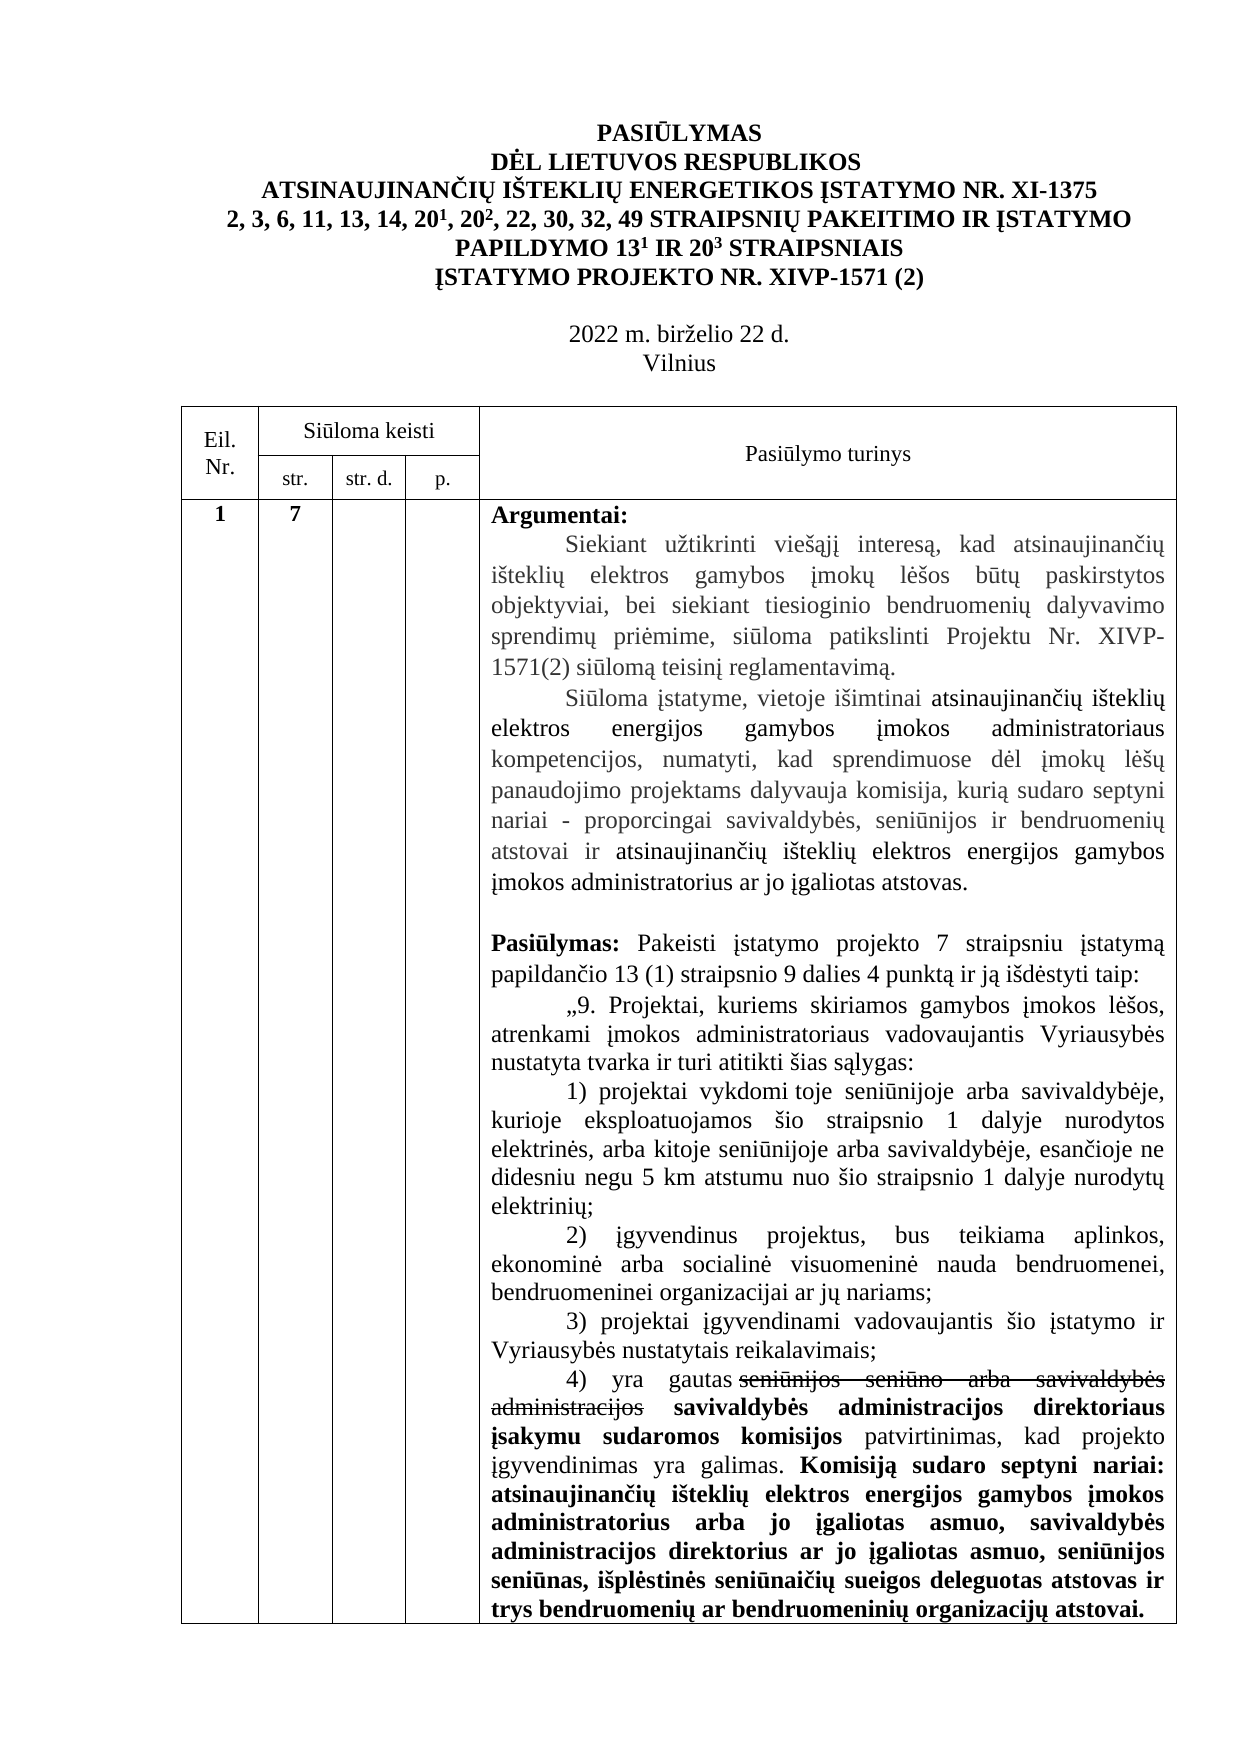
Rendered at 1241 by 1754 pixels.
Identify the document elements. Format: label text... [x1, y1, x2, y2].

table_cell 7 [259, 500, 332, 1622]
text ATSINAUJINANČIŲ IŠTEKLIŲ ENERGETIKOS ĮSTATYMO Nr. XI-1375 2, 3, 6, 11, 13, 14, 201, 202, 22, 30, 32, 49 STRAIPsnių pakeitimo IR ĮSTATYMO PAPILDYMO 131 IR 203 straipsniais [177, 176, 1181, 262]
table_cell str. [259, 456, 332, 499]
table_header Pasiūlymo turinys [480, 407, 1176, 499]
text PASIŪLYMAS [177, 118, 1181, 147]
text ĮSTATYMO PROJEKTO NR. XIVP-1571 (2) [177, 262, 1181, 291]
table_header Eil. Nr. [182, 407, 258, 499]
text 2022 m. birželio 22 d. [177, 319, 1181, 348]
table_cell str. d. [333, 456, 405, 499]
table_header Siūloma keisti [259, 407, 479, 455]
table_cell p. [406, 456, 479, 499]
table_cell Argumentai: Siekiant užtikrinti viešąjį interesą, kad atsinaujinančių išteklių elektros gamybos įmokų lėšos būtų paskirstytos objektyviai, bei siekiant tiesioginio bendruomenių dalyvavimo sprendimų priėmime, siūloma patikslinti Projektu Nr. XIVP-1571(2) siūlomą teisinį reglamentavimą. Siūloma įstatyme, vietoje išimtinai atsinaujinančių išteklių elektros energijos gamybos įmokos administratoriaus kompetencijos, numatyti, kad sprendimuose dėl įmokų lėšų panaudojimo projektams dalyvauja komisija, kurią sudaro septyni nariai - proporcingai savivaldybės, seniūnijos ir bendruomenių atstovai ir atsinaujinančių išteklių elektros energijos gamybos įmokos administratorius ar jo įgaliotas atstovas. Pasiūlymas: Pakeisti įstatymo projekto 7 straipsniu įstatymą papildančio 13 (1) straipsnio 9 dalies 4 punktą ir ją išdėstyti taip: „9. Projektai, kuriems skiriamos gamybos įmokos lėšos, atrenkami įmokos administratoriaus vadovaujantis Vyriausybės nustatyta tvarka ir turi atitikti šias sąlygas: 1) projektai vykdomi toje seniūnijoje arba savivaldybėje, kurioje eksploatuojamos šio straipsnio 1 dalyje nurodytos elektrinės, arba kitoje seniūnijoje arba savivaldybėje, esančioje ne didesniu negu 5 km atstumu nuo šio straipsnio 1 dalyje nurodytų elektrinių; 2) įgyvendinus projektus, bus teikiama aplinkos, ekonominė arba socialinė visuomeninė nauda bendruomenei, bendruomeninei organizacijai ar jų nariams; 3) projektai įgyvendinami vadovaujantis šio įstatymo ir Vyriausybės nustatytais reikalavimais; 4) yra gautas seniūnijos seniūno arba savivaldybės administracijos savivaldybės administracijos direktoriaus įsakymu sudaromos komisijos patvirtinimas, kad projekto įgyvendinimas yra galimas. Komisiją sudaro septyni nariai: atsinaujinančių išteklių elektros energijos gamybos įmokos administratorius arba jo įgaliotas asmuo, savivaldybės administracijos direktorius ar jo įgaliotas asmuo, seniūnijos seniūnas, išplėstinės seniūnaičių sueigos deleguotas atstovas ir trys bendruomenių ar bendruomeninių organizacijų atstovai. [480, 500, 1176, 1622]
table_cell [333, 500, 405, 1622]
text Vilnius [177, 348, 1181, 377]
table_cell 1 [182, 500, 258, 1622]
table_cell [406, 500, 479, 1622]
text DĖL LIETUVOS RESPUBLIKOS [177, 147, 1181, 176]
